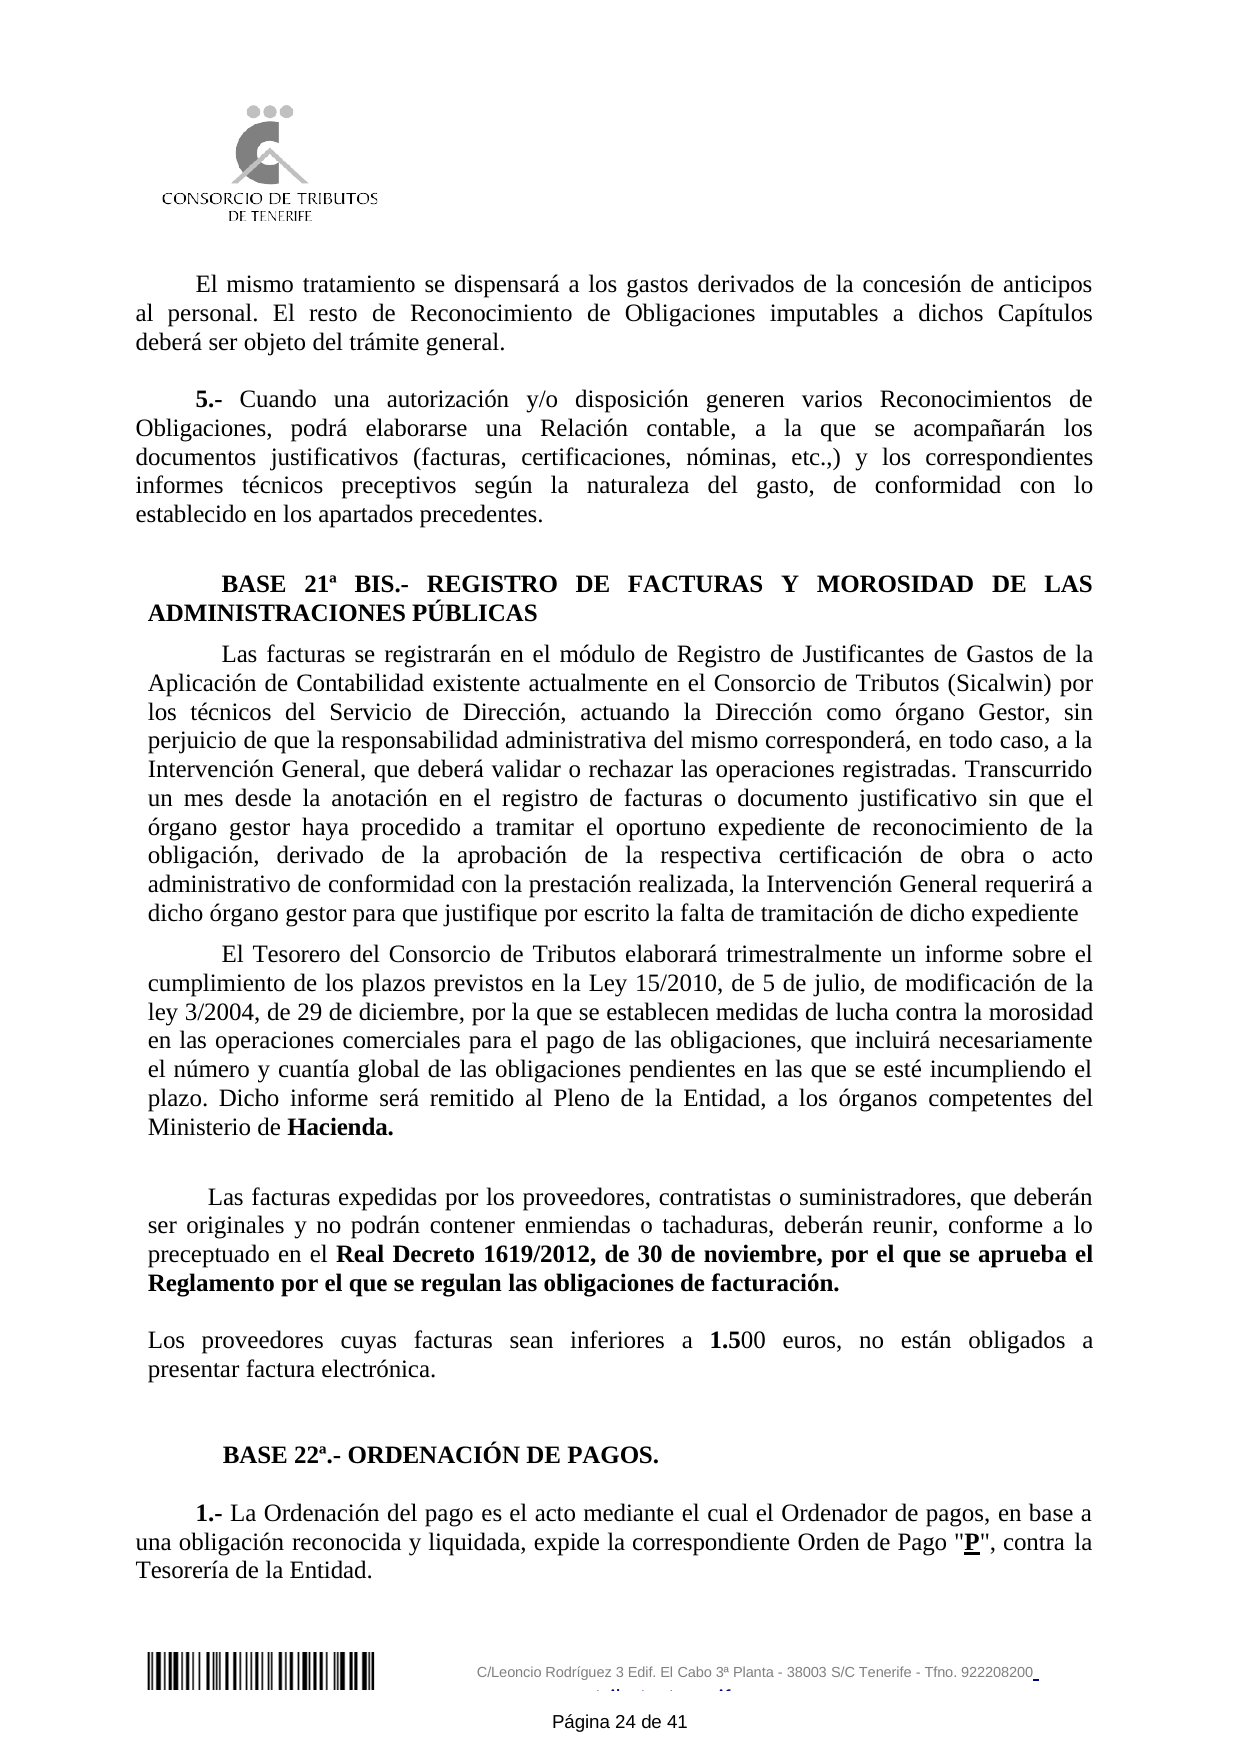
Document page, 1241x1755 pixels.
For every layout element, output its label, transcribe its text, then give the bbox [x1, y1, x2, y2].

text 5.- Cuando una autorización y/o disposición generen varios Reconocimientos de Obligaciones, podrá elaborarse una Relación contable, a la que se acompañarán los documentos justificativos (facturas, certificaciones, nóminas, etc.,) y los correspondientes informes técnicos preceptivos según la naturaleza del gasto, de conformidad con lo establecido en los apartados precedentes. [135, 384, 1093, 528]
subtitle BASE 22ª.- ORDENACIÓN DE PAGOS. [223, 1441, 1105, 1469]
text Las facturas expedidas por los proveedores, contratistas o suministradores, que deberán ser originales y no podrán contener enmiendas o tachaduras, deberán reunir, conforme a lo preceptuado en el Real Decreto 1619/2012, de 30 de noviembre, por el que se aprueba el Reglamento por el que se regulan las obligaciones de facturación. [148, 1182, 1093, 1297]
subtitle BASE 21ª BIS.- REGISTRO DE FACTURAS Y MOROSIDAD DE LAS ADMINISTRACIONES PÚBLICAS [148, 569, 1093, 627]
text El Tesorero del Consorcio de Tributos elaborará trimestralmente un informe sobre el cumplimiento de los plazos previstos en la Ley 15/2010, de 5 de julio, de modificación de la ley 3/2004, de 29 de diciembre, por la que se establecen medidas de lucha contra la morosidad en las operaciones comerciales para el pago de las obligaciones, que incluirá necesariamente el número y cuantía global de las obligaciones pendientes en las que se esté incumpliendo el plazo. Dicho informe será remitido al Pleno de la Entidad, a los órganos competentes del Ministerio de Hacienda. [148, 939, 1093, 1140]
text 1.- La Ordenación del pago es el acto mediante el cual el Ordenador de pagos, en base a una obligación reconocida y liquidada, expide la correspondiente Orden de Pago "P", contra la Tesorería de la Entidad. [135, 1498, 1093, 1584]
text El mismo tratamiento se dispensará a los gastos derivados de la concesión de anticipos al personal. El resto de Reconocimiento de Obligaciones imputables a dichos Capítulos deberá ser objeto del trámite general. [135, 269, 1093, 355]
text Los proveedores cuyas facturas sean inferiores a 1.500 euros, no están obligados a presentar factura electrónica. [148, 1326, 1093, 1383]
text Las facturas se registrarán en el módulo de Registro de Justificantes de Gastos de la Aplicación de Contabilidad existente actualmente en el Consorcio de Tributos (Sicalwin) por los técnicos del Servicio de Dirección, actuando la Dirección como órgano Gestor, sin perjuicio de que la responsabilidad administrativa del mismo corresponderá, en todo caso, a la Intervención General, que deberá validar o rechazar las operaciones registradas. Transcurrido un mes desde la anotación en el registro de facturas o documento justificativo sin que el órgano gestor haya procedido a tramitar el oportuno expediente de reconocimiento de la obligación, derivado de la aprobación de la respectiva certificación de obra o acto administrativo de conformidad con la prestación realizada, la Intervención General requerirá a dicho órgano gestor para que justifique por escrito la falta de tramitación de dicho expediente [148, 639, 1093, 927]
